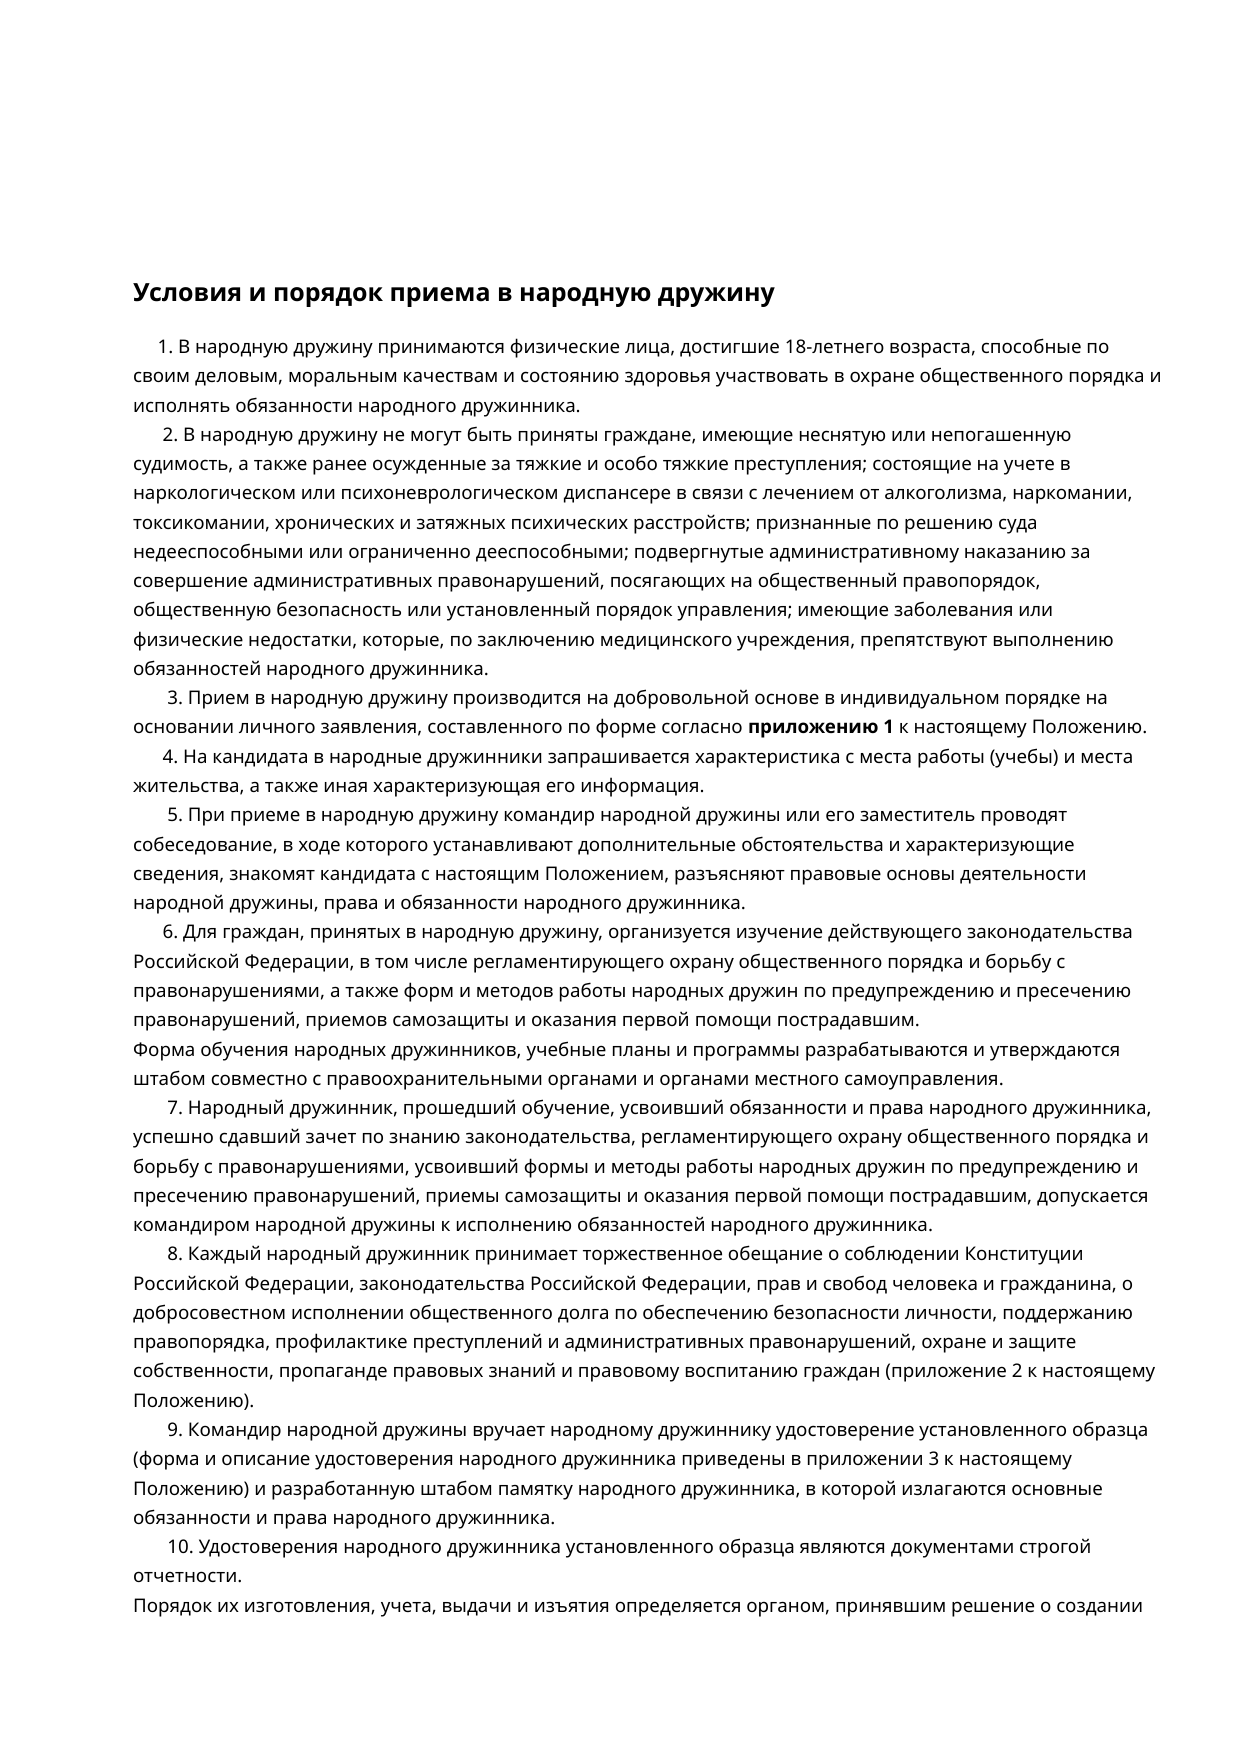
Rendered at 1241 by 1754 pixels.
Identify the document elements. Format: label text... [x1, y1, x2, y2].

text 1. В народную дружину принимаются физические лица, достигшие 18-летнего возраста, способные по своим деловым, моральным качествам и состоянию здоровья участвовать в охране общественного порядка и исполнять обязанности народного дружинника. 2. В народную дружину не могут быть приняты граждане, имеющие неснятую или непогашенную судимость, а также ранее осужденные за тяжкие и особо тяжкие преступления; состоящие на учете в наркологическом или психоневрологическом диспансере в связи с лечением от алкоголизма, наркомании, токсикомании, хронических и затяжных психических расстройств; признанные по решению суда недееспособными или ограниченно дееспособными; подвергнутые административному наказанию за совершение административных правонарушений, посягающих на общественный правопорядок, общественную безопасность или установленный порядок управления; имеющие заболевания или физические недостатки, которые, по заключению медицинского учреждения, препятствуют выполнению обязанностей народного дружинника. 3. Прием в народную дружину производится на добровольной основе в индивидуальном порядке на основании личного заявления, составленного по форме согласно приложению 1 к настоящему Положению. 4. На кандидата в народные дружинники запрашивается характеристика с места работы (учебы) и места жительства, а также иная характеризующая его информация. 5. При приеме в народную дружину командир народной дружины или его заместитель проводят собеседование, в ходе которого устанавливают дополнительные обстоятельства и характеризующие сведения, знакомят кандидата с настоящим Положением, разъясняют правовые основы деятельности народной дружины, права и обязанности народного дружинника. 6. Для граждан, принятых в народную дружину, организуется изучение действующего законодательства Российской Федерации, в том числе регламентирующего охрану общественного порядка и борьбу с правонарушениями, а также форм и методов работы народных дружин по предупреждению и пресечению правонарушений, приемов самозащиты и оказания первой помощи пострадавшим. Форма обучения народных дружинников, учебные планы и программы разрабатываются и утверждаются штабом совместно с правоохранительными органами и органами местного самоуправления. 7. Народный дружинник, прошедший обучение, усвоивший обязанности и права народного дружинника, успешно сдавший зачет по знанию законодательства, регламентирующего охрану общественного порядка и борьбу с правонарушениями, усвоивший формы и методы работы народных дружин по предупреждению и пресечению правонарушений, приемы самозащиты и оказания первой помощи пострадавшим, допускается командиром народной дружины к исполнению обязанностей народного дружинника. 8. Каждый народный дружинник принимает торжественное обещание о соблюдении Конституции Российской Федерации, законодательства Российской Федерации, прав и свобод человека и гражданина, о добросовестном исполнении общественного долга по обеспечению безопасности личности, поддержанию правопорядка, профилактике преступлений и административных правонарушений, охране и защите собственности, пропаганде правовых знаний и правовому воспитанию граждан (приложение 2 к настоящему Положению). 9. Командир народной дружины вручает народному дружиннику удостоверение установленного образца (форма и описание удостоверения народного дружинника приведены в приложении 3 к настоящему Положению) и разработанную штабом памятку народного дружинника, в которой излагаются основные обязанности и права народного дружинника. 10. Удостоверения народного дружинника установленного образца являются документами строгой отчетности. Порядок их изготовления, учета, выдачи и изъятия определяется органом, принявшим решение о создании [133, 333, 1166, 1617]
text Условия и порядок приема в народную дружину [133, 274, 1166, 308]
